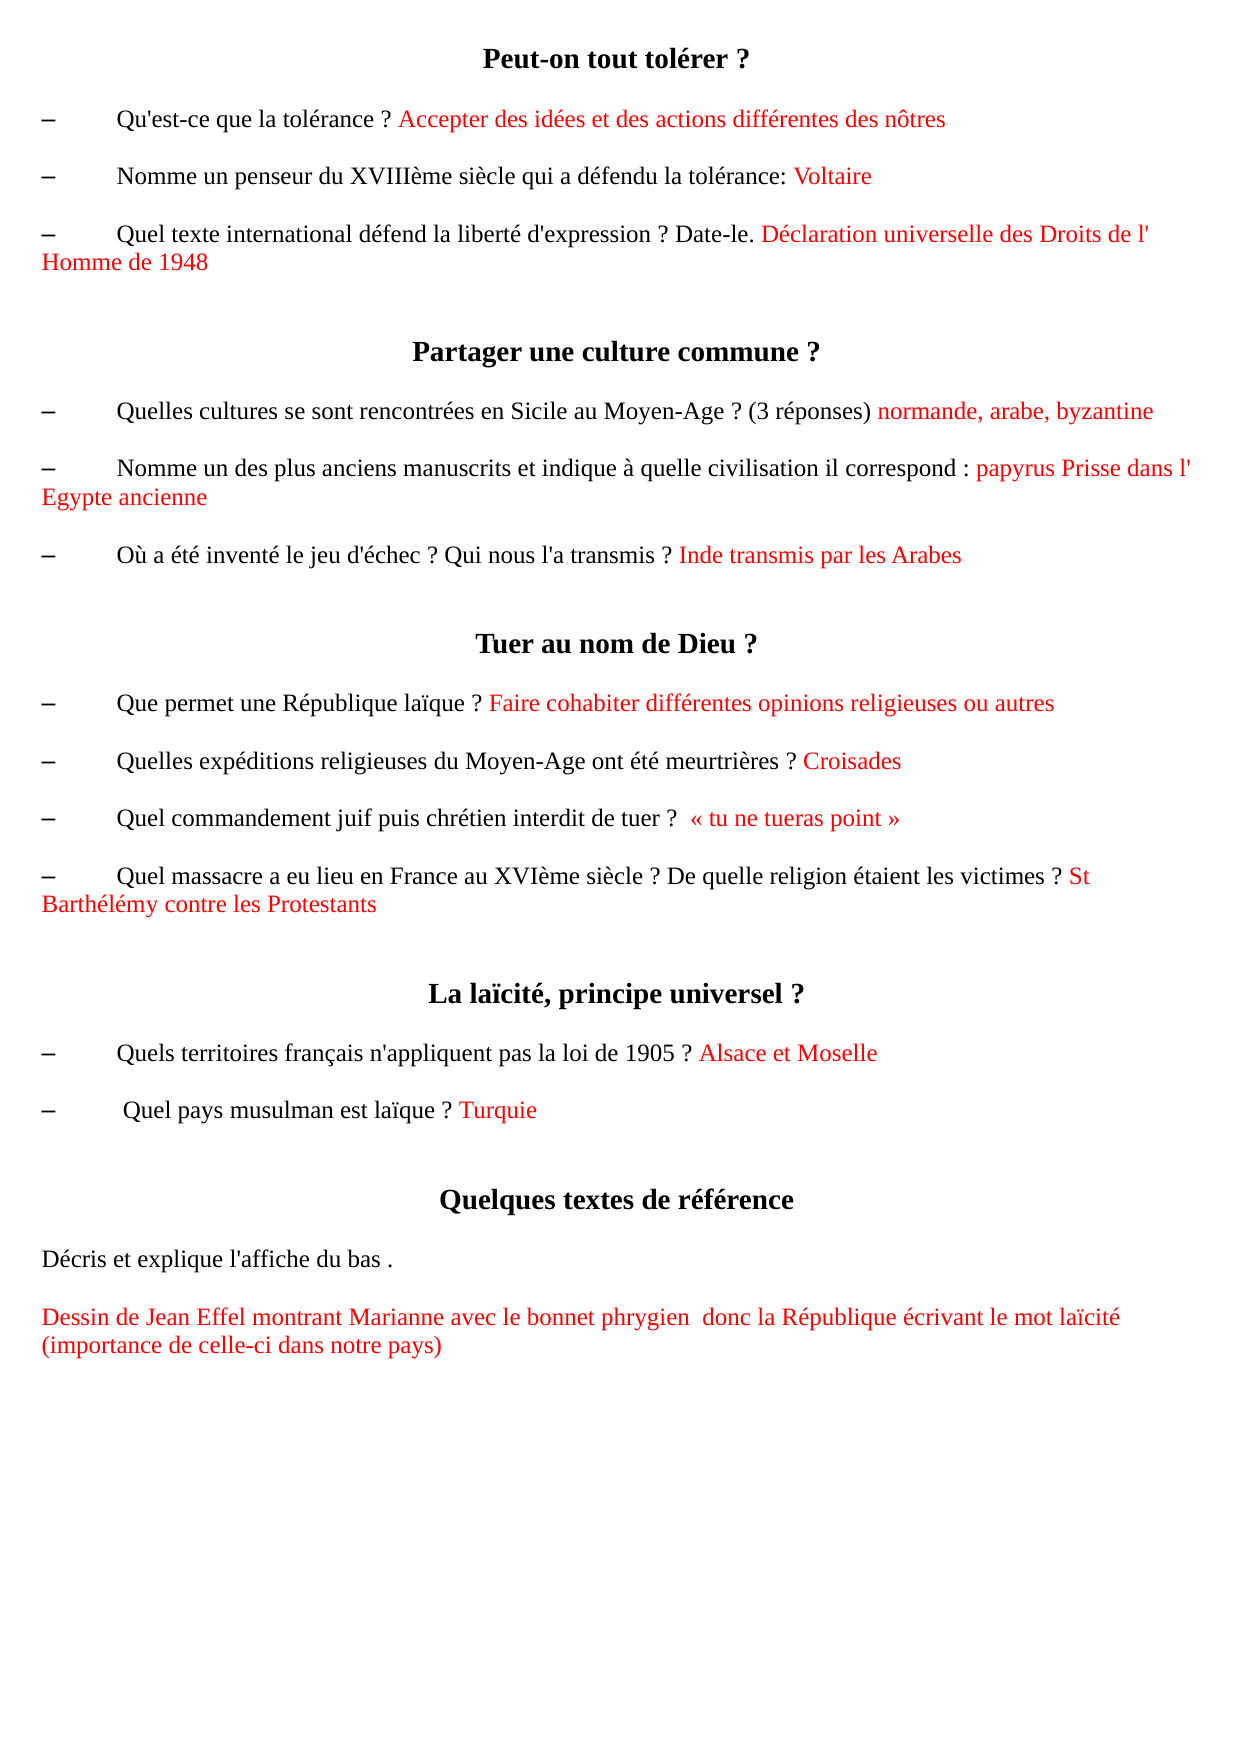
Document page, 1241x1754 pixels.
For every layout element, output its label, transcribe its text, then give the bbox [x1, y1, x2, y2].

text Partager une culture commune ? [41, 334, 1199, 367]
list Où a été inventé le jeu d'échec ? Qui nous l'a transmis ? Inde transmis par les Arabes [41, 540, 1199, 568]
list Quelles expéditions religieuses du Moyen-Age ont été meurtrières ? Croisades [41, 746, 1199, 774]
text Tuer au nom de Dieu ? [41, 626, 1199, 659]
text Peut-on tout tolérer ? [41, 41, 1199, 75]
list Quel pays musulman est laïque ? Turquie [41, 1096, 1199, 1124]
list Quels territoires français n'appliquent pas la loi de 1905 ? Alsace et Moselle [41, 1038, 1199, 1067]
text Quelques textes de référence [41, 1182, 1199, 1215]
text Dessin de Jean Effel montrant Marianne avec le bonnet phrygien donc la République écrivant le mot laïcité (importance de celle-ci dans notre pays) [41, 1302, 1199, 1359]
list Qu'est-ce que la tolérance ? Accepter des idées et des actions différentes des nôtres [41, 104, 1199, 132]
list Quel texte international défend la liberté d'expression ? Date-le. Déclaration universelle des Droits de l' Homme de 1948 [41, 219, 1199, 276]
list Quel massacre a eu lieu en France au XVIème siècle ? De quelle religion étaient les victimes ? St Barthélémy contre les Protestants [41, 861, 1199, 918]
text Décris et explique l'affiche du bas . [41, 1244, 1199, 1273]
text La laïcité, principe universel ? [41, 976, 1199, 1009]
list Quel commandement juif puis chrétien interdit de tuer ? « tu ne tueras point » [41, 803, 1199, 832]
list Nomme un penseur du XVIIIème siècle qui a défendu la tolérance: Voltaire [41, 161, 1199, 190]
list Nomme un des plus anciens manuscrits et indique à quelle civilisation il correspond : papyrus Prisse dans l' Egypte ancienne [41, 453, 1199, 511]
list Quelles cultures se sont rencontrées en Sicile au Moyen-Age ? (3 réponses) normande, arabe, byzantine [41, 396, 1199, 425]
list Que permet une République laïque ? Faire cohabiter différentes opinions religieuses ou autres [41, 688, 1199, 717]
